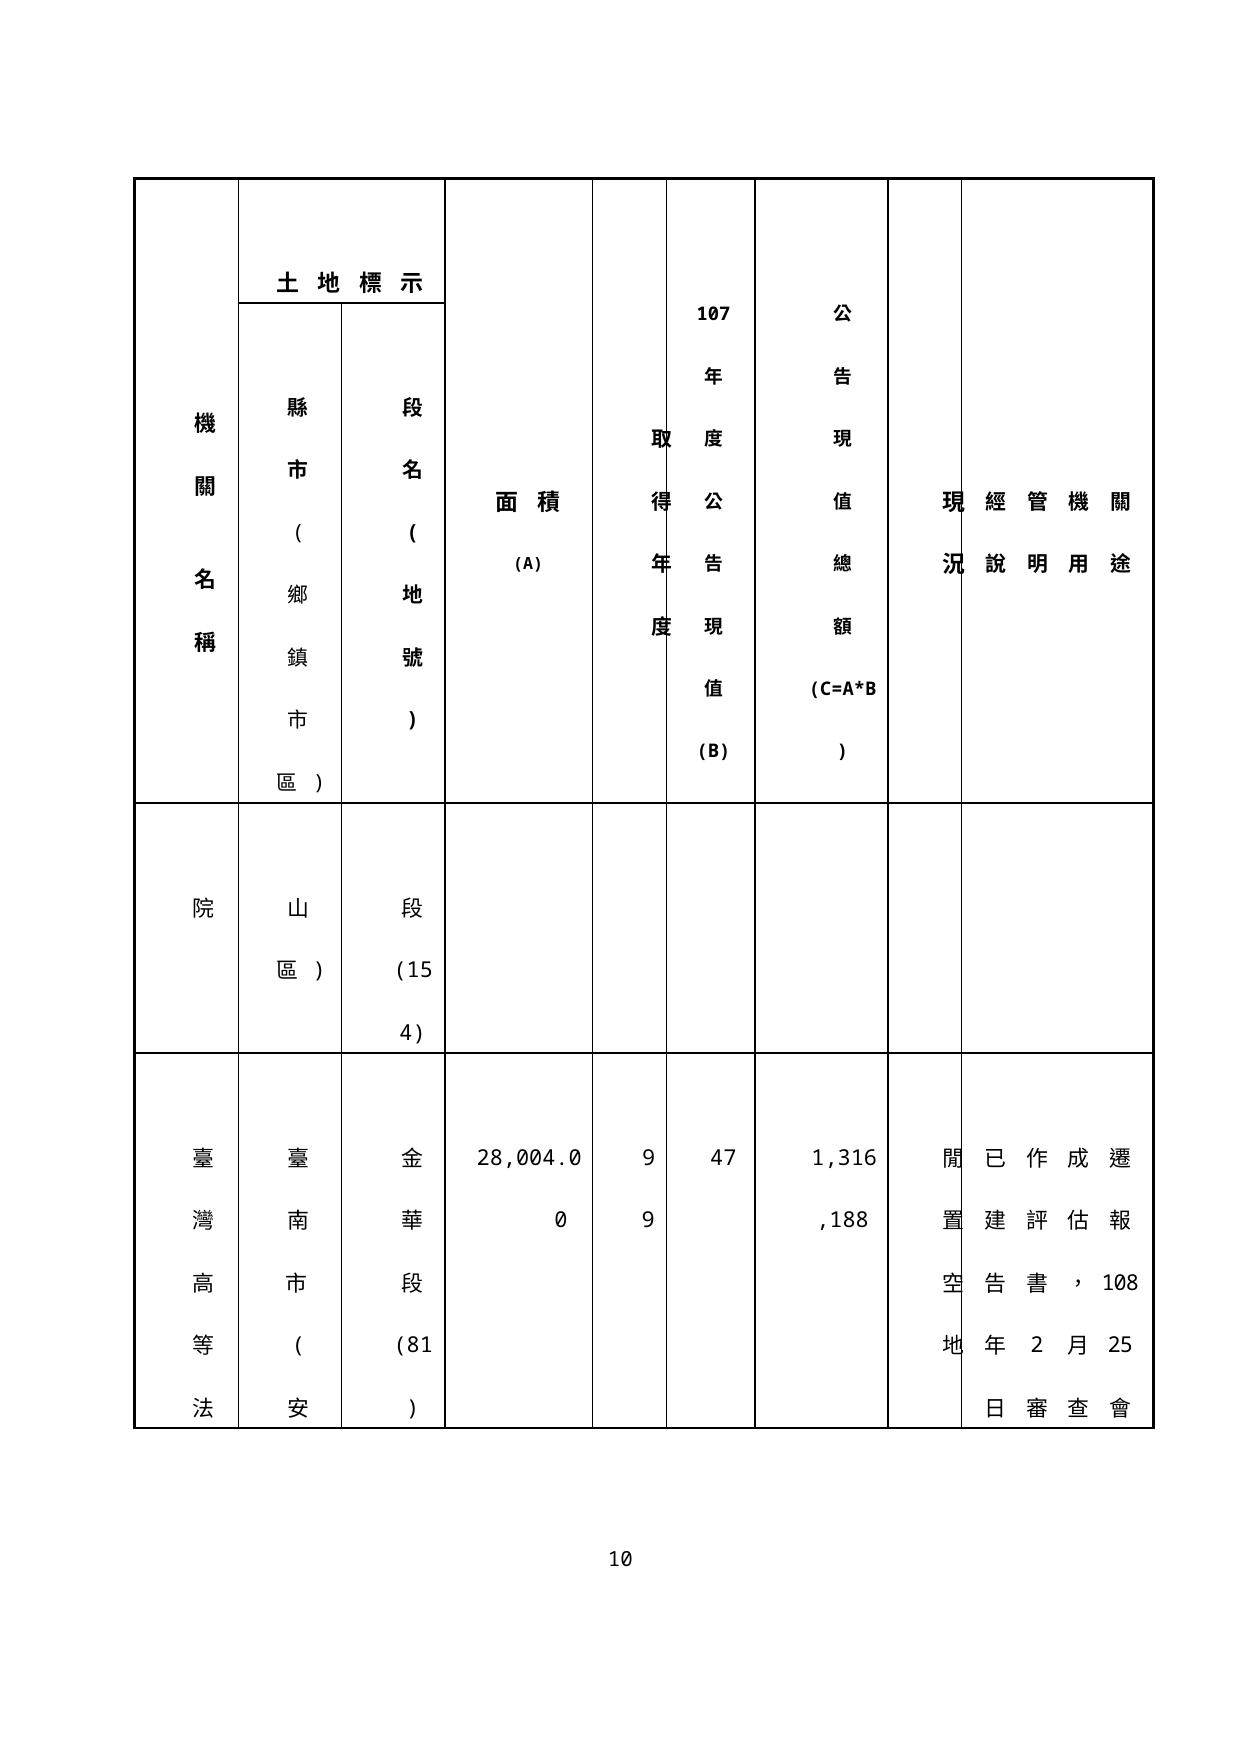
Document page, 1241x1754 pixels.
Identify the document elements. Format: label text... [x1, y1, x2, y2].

table_header 經管機關 說明用途 [962, 180, 1152, 802]
table_cell [756, 804, 887, 1052]
table_header 面積 (A) [446, 180, 592, 802]
table_header 現況 [889, 180, 961, 802]
table_cell 閒置空地 [889, 804, 961, 1052]
table_cell 28,004.00 [446, 1054, 592, 1427]
table_cell 47 [667, 1054, 754, 1427]
table_header 公告現值總額(C=A*B) [756, 180, 887, 802]
table_cell [446, 804, 592, 1052]
table_cell 山區) [239, 804, 341, 1052]
table_cell 金華段(81) [342, 1054, 444, 1427]
table_header 107年度公告現值(B) [667, 180, 754, 802]
table_cell [962, 804, 1152, 1052]
table_cell 1,316,188 [756, 1054, 887, 1427]
table_cell 閒置空地 [889, 1054, 961, 1427]
table_cell 已作成遷建評估報告書，108年2月25日審查會 [962, 1054, 1152, 1427]
table_cell 閒置空地 [953, 1341, 961, 1353]
table_cell 臺南市(安 [239, 1054, 341, 1427]
table_header 機關 名稱 [136, 180, 238, 802]
table_cell 99 [593, 1054, 666, 1427]
table_cell 段(154) [342, 804, 444, 1052]
table_cell 臺灣高等法 [136, 1054, 238, 1427]
table_header 取得年度 [593, 180, 666, 802]
table_cell 縣市 (鄉鎮市區) [239, 304, 341, 802]
table_cell 段名 (地號) [342, 304, 444, 802]
table_cell 院 [136, 804, 238, 1052]
table_cell [593, 804, 666, 1052]
table_cell [667, 804, 754, 1052]
table_header 土地標示 [239, 180, 444, 302]
